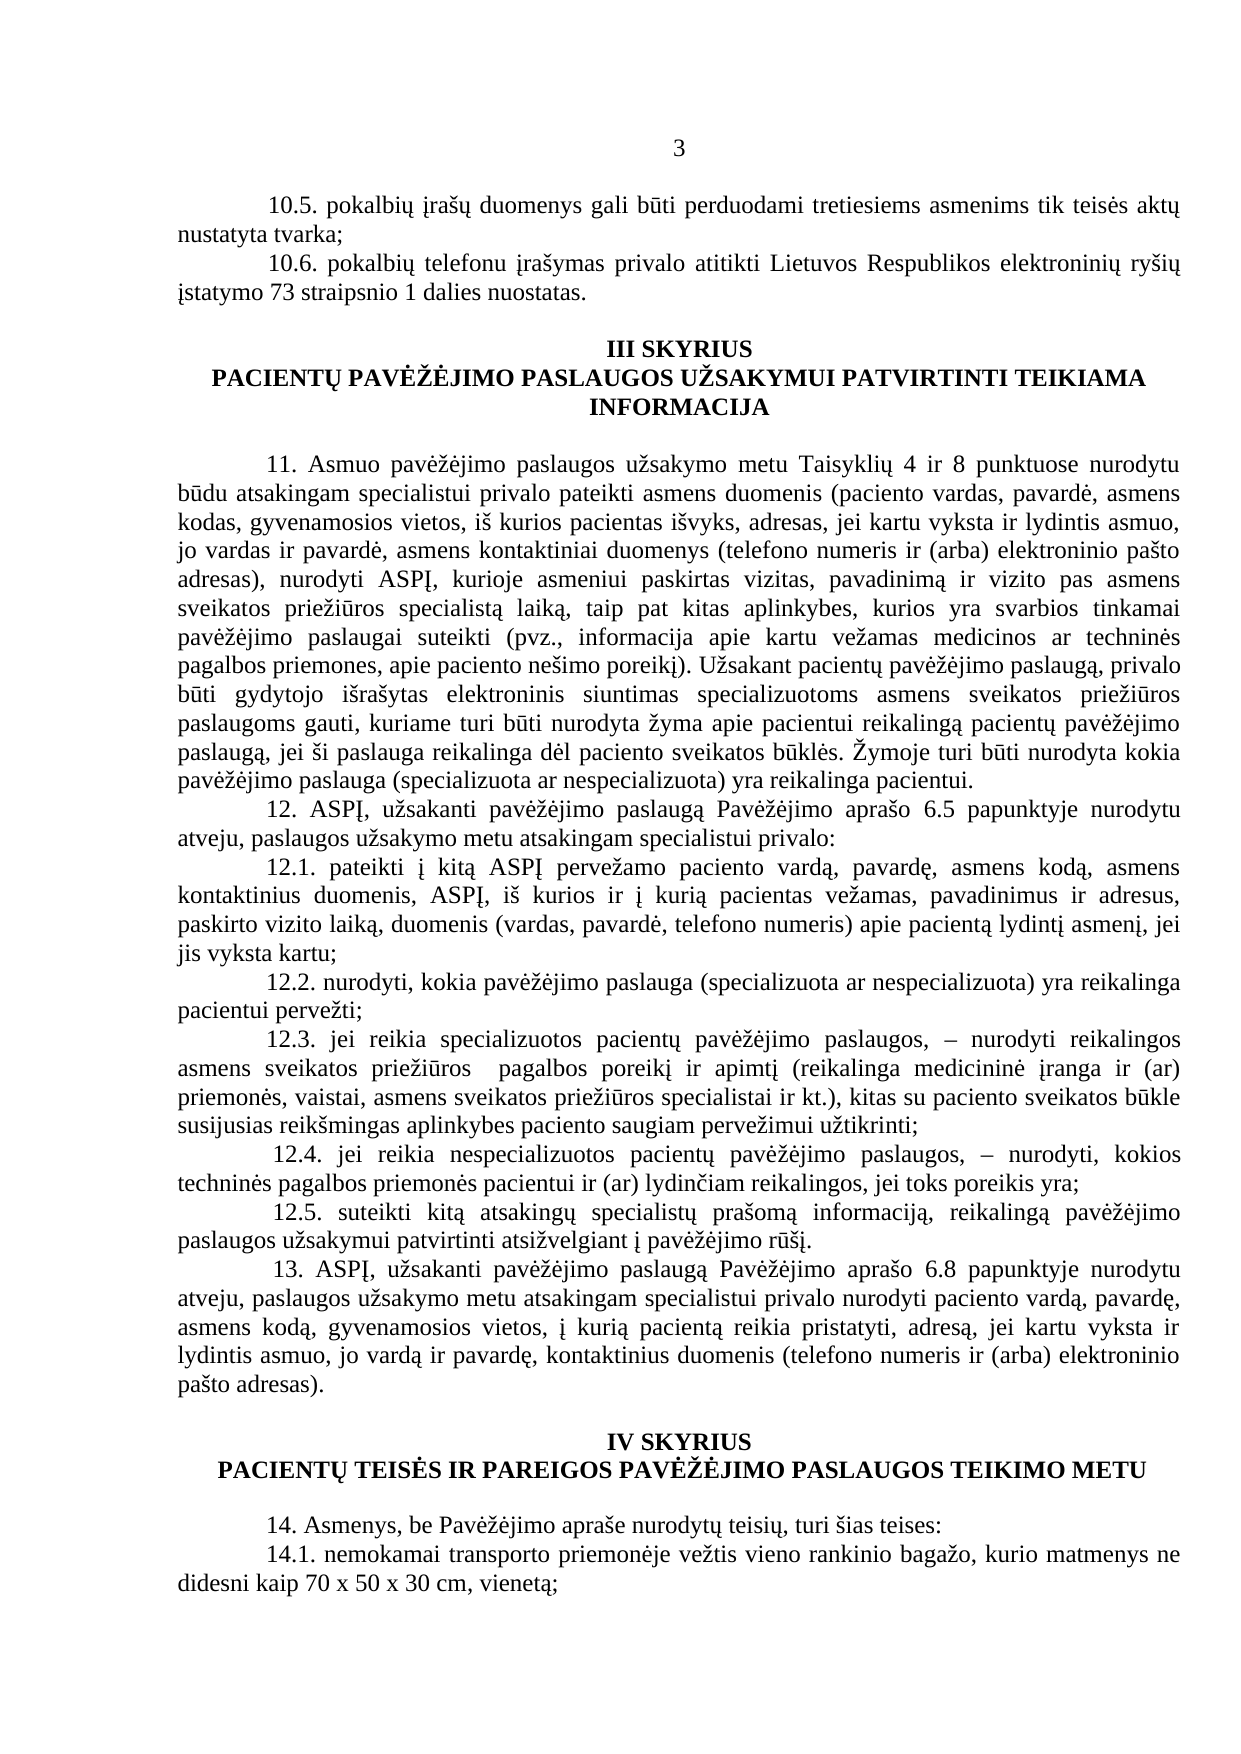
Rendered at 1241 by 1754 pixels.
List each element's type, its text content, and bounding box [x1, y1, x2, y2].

text 12.5. suteikti kitą atsakingų specialistų prašomą informaciją, reikalingą pavėžėjimo paslaugos užsakymui patvirtinti atsižvelgiant į pavėžėjimo rūšį. [177, 1197, 1181, 1254]
text 10.5. pokalbių įrašų duomenys gali būti perduodami tretiesiems asmenims tik teisės aktų nustatyta tvarka; [177, 190, 1181, 248]
text 10.6. pokalbių telefonu įrašymas privalo atitikti Lietuvos Respublikos elektroninių ryšių įstatymo 73 straipsnio 1 dalies nuostatas. [177, 248, 1181, 305]
text IV SKYRIUS [177, 1427, 1181, 1455]
text 11. Asmuo pavėžėjimo paslaugos užsakymo metu Taisyklių 4 ir 8 punktuose nurodytu būdu atsakingam specialistui privalo pateikti asmens duomenis (paciento vardas, pavardė, asmens kodas, gyvenamosios vietos, iš kurios pacientas išvyks, adresas, jei kartu vyksta ir lydintis asmuo, jo vardas ir pavardė, asmens kontaktiniai duomenys (telefono numeris ir (arba) elektroninio pašto adresas), nurodyti ASPĮ, kurioje asmeniui paskirtas vizitas, pavadinimą ir vizito pas asmens sveikatos priežiūros specialistą laiką, taip pat kitas aplinkybes, kurios yra svarbios tinkamai pavėžėjimo paslaugai suteikti (pvz., informacija apie kartu vežamas medicinos ar techninės pagalbos priemones, apie paciento nešimo poreikį). Užsakant pacientų pavėžėjimo paslaugą, privalo būti gydytojo išrašytas elektroninis siuntimas specializuotoms asmens sveikatos priežiūros paslaugoms gauti, kuriame turi būti nurodyta žyma apie pacientui reikalingą pacientų pavėžėjimo paslaugą, jei ši paslauga reikalinga dėl paciento sveikatos būklės. Žymoje turi būti nurodyta kokia pavėžėjimo paslauga (specializuota ar nespecializuota) yra reikalinga pacientui. [177, 449, 1181, 794]
text 14.1. nemokamai transporto priemonėje vežtis vieno rankinio bagažo, kurio matmenys ne didesni kaip 70 x 50 x 30 cm, vienetą; [177, 1539, 1181, 1597]
text 12.4. jei reikia nespecializuotos pacientų pavėžėjimo paslaugos, – nurodyti, kokios techninės pagalbos priemonės pacientui ir (ar) lydinčiam reikalingos, jei toks poreikis yra; [177, 1139, 1181, 1197]
text 14. Asmenys, be Pavėžėjimo apraše nurodytų teisių, turi šias teises: [177, 1511, 1181, 1539]
text III SKYRIUS [177, 334, 1181, 363]
text PACIENTŲ TEISĖS IR PAREIGOS PAVĖŽĖJIMO PASLAUGOS TEIKIMO METU [177, 1455, 1181, 1484]
text 12.2. nurodyti, kokia pavėžėjimo paslauga (specializuota ar nespecializuota) yra reikalinga pacientui pervežti; [177, 967, 1181, 1024]
text 12.3. jei reikia specializuotos pacientų pavėžėjimo paslaugos, – nurodyti reikalingos asmens sveikatos priežiūros pagalbos poreikį ir apimtį (reikalinga medicininė įranga ir (ar) priemonės, vaistai, asmens sveikatos priežiūros specialistai ir kt.), kitas su paciento sveikatos būkle susijusias reikšmingas aplinkybes paciento saugiam pervežimui užtikrinti; [177, 1024, 1181, 1139]
text PACIENTŲ PAVĖŽĖJIMO PASLAUGOS UŽSAKYMUI PATVIRTINTI TEIKIAMA INFORMACIJA [177, 363, 1181, 420]
text 13. ASPĮ, užsakanti pavėžėjimo paslaugą Pavėžėjimo aprašo 6.8 papunktyje nurodytu atveju, paslaugos užsakymo metu atsakingam specialistui privalo nurodyti paciento vardą, pavardę, asmens kodą, gyvenamosios vietos, į kurią pacientą reikia pristatyti, adresą, jei kartu vyksta ir lydintis asmuo, jo vardą ir pavardę, kontaktinius duomenis (telefono numeris ir (arba) elektroninio pašto adresas). [177, 1254, 1181, 1398]
text 12. ASPĮ, užsakanti pavėžėjimo paslaugą Pavėžėjimo aprašo 6.5 papunktyje nurodytu atveju, paslaugos užsakymo metu atsakingam specialistui privalo: [177, 794, 1181, 852]
text 12.1. pateikti į kitą ASPĮ pervežamo paciento vardą, pavardę, asmens kodą, asmens kontaktinius duomenis, ASPĮ, iš kurios ir į kurią pacientas vežamas, pavadinimus ir adresus, paskirto vizito laiką, duomenis (vardas, pavardė, telefono numeris) apie pacientą lydintį asmenį, jei jis vyksta kartu; [177, 852, 1181, 967]
